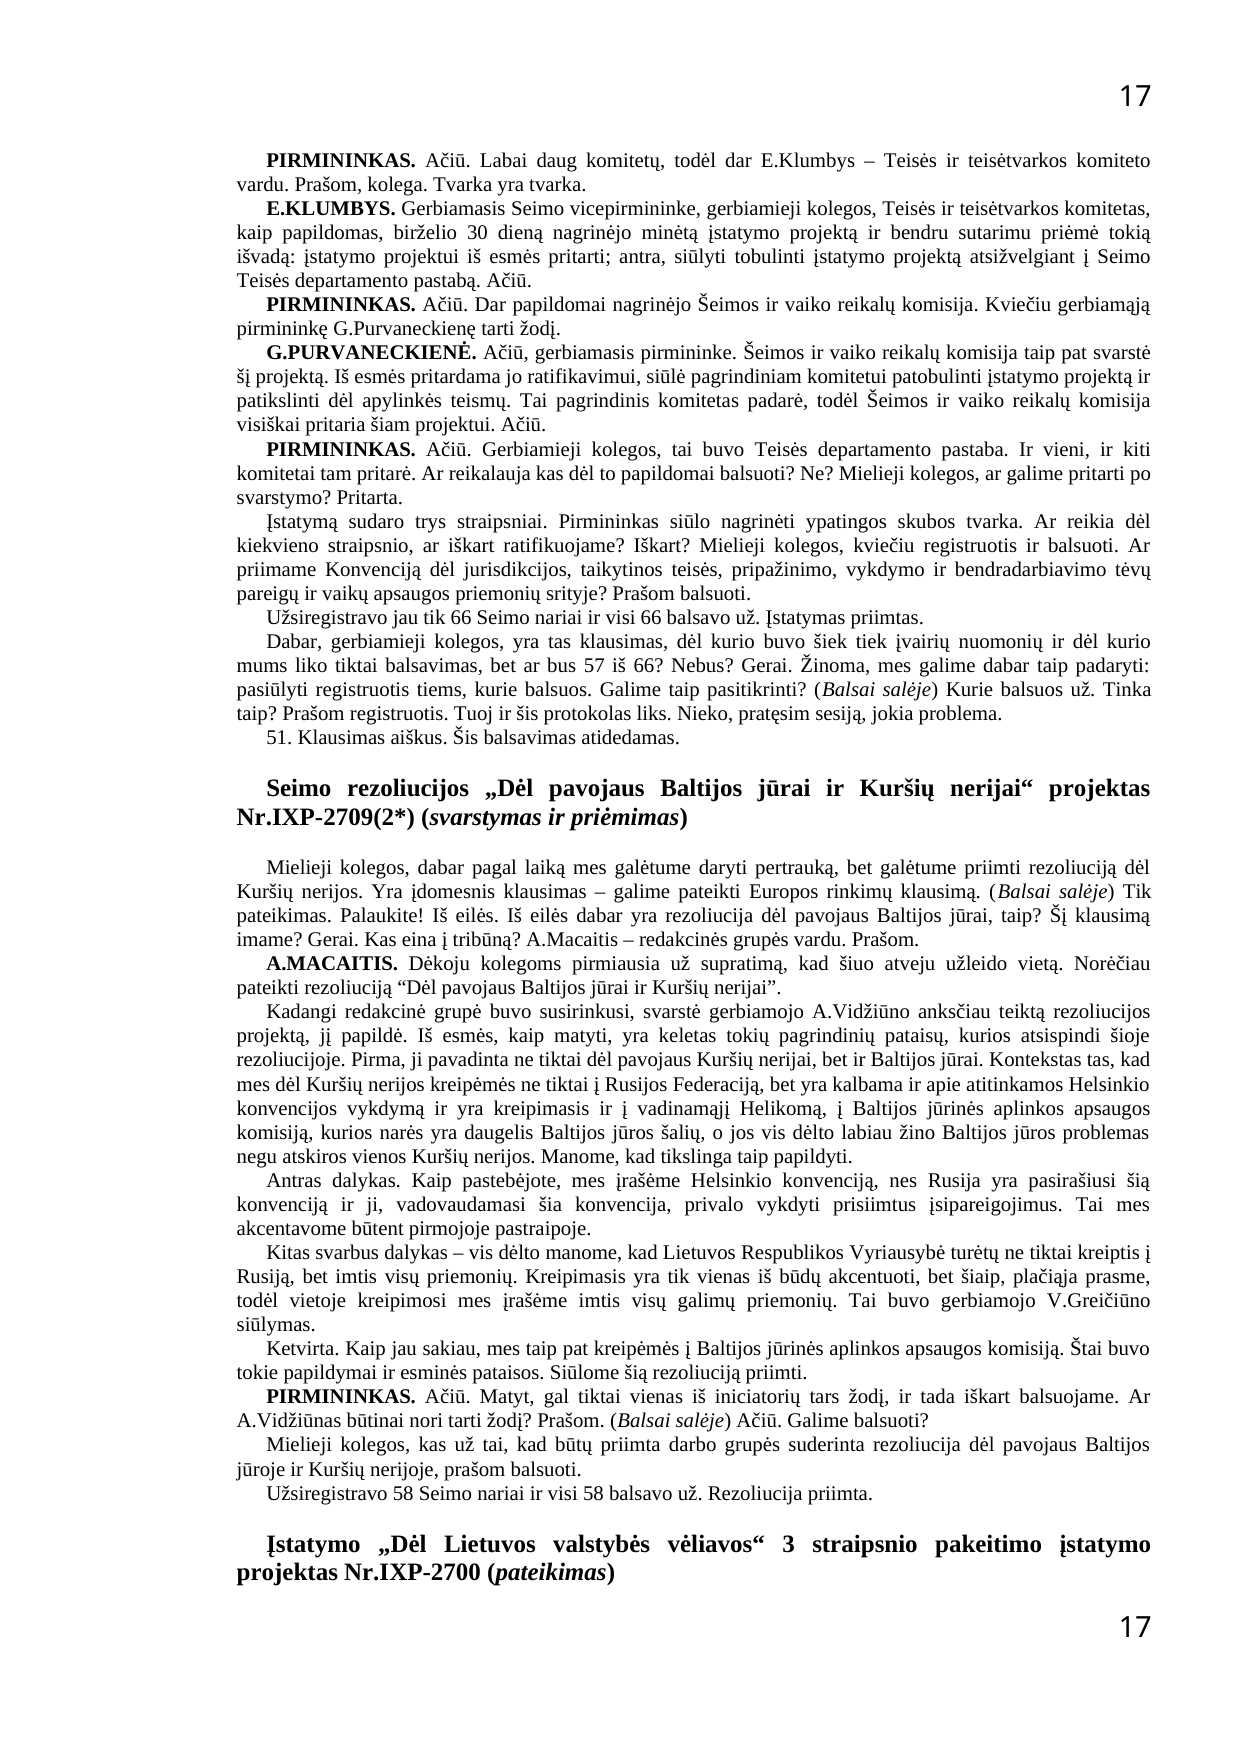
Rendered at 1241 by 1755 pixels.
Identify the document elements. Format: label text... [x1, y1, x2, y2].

text A.MACAITIS. Dėkoju kolegoms pirmiausia už supratimą, kad šiuo atveju užleido vietą. Norėčiau pateikti rezoliuciją “Dėl pavojaus Baltijos jūrai ir Kuršių nerijai”. [236, 951, 1152, 999]
text PIRMININKAS. Ačiū. Dar papildomai nagrinėjo Šeimos ir vaiko reikalų komisija. Kviečiu gerbiamąją pirmininkę G.Purvaneckienę tarti žodį. [236, 292, 1152, 340]
text PIRMININKAS. Ačiū. Labai daug komitetų, todėl dar E.Klumbys – Teisės ir teisėtvarkos komiteto vardu. Prašom, kolega. Tvarka yra tvarka. [236, 148, 1152, 196]
text Seimo rezoliucijos „Dėl pavojaus Baltijos jūrai ir Kuršių nerijai“ projektas Nr.IXP-2709(2*) (svarstymas ir priėmimas) [236, 773, 1152, 831]
text Mielieji kolegos, dabar pagal laiką mes galėtume daryti pertrauką, bet galėtume priimti rezoliuciją dėl Kuršių nerijos. Yra įdomesnis klausimas – galime pateikti Europos rinkimų klausimą. (Balsai salėje) Tik pateikimas. Palaukite! Iš eilės. Iš eilės dabar yra rezoliucija dėl pavojaus Baltijos jūrai, taip? Šį klausimą imame? Gerai. Kas eina į tribūną? A.Macaitis – redakcinės grupės vardu. Prašom. [236, 855, 1152, 951]
text Užsiregistravo jau tik 66 Seimo nariai ir visi 66 balsavo už. Įstatymas priimtas. [236, 605, 1152, 629]
text Antras dalykas. Kaip pastebėjote, mes įrašėme Helsinkio konvenciją, nes Rusija yra pasirašiusi šią konvenciją ir ji, vadovaudamasi šia konvencija, privalo vykdyti prisiimtus įsipareigojimus. Tai mes akcentavome būtent pirmojoje pastraipoje. [236, 1168, 1152, 1240]
text Kitas svarbus dalykas – vis dėlto manome, kad Lietuvos Respublikos Vyriausybė turėtų ne tiktai kreiptis į Rusiją, bet imtis visų priemonių. Kreipimasis yra tik vienas iš būdų akcentuoti, bet šiaip, plačiąja prasme, todėl vietoje kreipimosi mes įrašėme imtis visų galimų priemonių. Tai buvo gerbiamojo V.Greičiūno siūlymas. [236, 1240, 1152, 1336]
text Mielieji kolegos, kas už tai, kad būtų priimta darbo grupės suderinta rezoliucija dėl pavojaus Baltijos jūroje ir Kuršių nerijoje, prašom balsuoti. [236, 1432, 1152, 1481]
text Užsiregistravo 58 Seimo nariai ir visi 58 balsavo už. Rezoliucija priimta. [236, 1481, 1152, 1504]
text Įstatymo „Dėl Lietuvos valstybės vėliavos“ 3 straipsnio pakeitimo įstatymo projektas Nr.IXP-2700 (pateikimas) [236, 1529, 1152, 1586]
text PIRMININKAS. Ačiū. Gerbiamieji kolegos, tai buvo Teisės departamento pastaba. Ir vieni, ir kiti komitetai tam pritarė. Ar reikalauja kas dėl to papildomai balsuoti? Ne? Mielieji kolegos, ar galime pritarti po svarstymo? Pritarta. [236, 436, 1152, 509]
text PIRMININKAS. Ačiū. Matyt, gal tiktai vienas iš iniciatorių tars žodį, ir tada iškart balsuojame. Ar A.Vidžiūnas būtinai nori tarti žodį? Prašom. (Balsai salėje) Ačiū. Galime balsuoti? [236, 1384, 1152, 1432]
text G.PURVANECKIENĖ. Ačiū, gerbiamasis pirmininke. Šeimos ir vaiko reikalų komisija taip pat svarstė šį projektą. Iš esmės pritardama jo ratifikavimui, siūlė pagrindiniam komitetui patobulinti įstatymo projektą ir patikslinti dėl apylinkės teismų. Tai pagrindinis komitetas padarė, todėl Šeimos ir vaiko reikalų komisija visiškai pritaria šiam projektui. Ačiū. [236, 340, 1152, 436]
text Dabar, gerbiamieji kolegos, yra tas klausimas, dėl kurio buvo šiek tiek įvairių nuomonių ir dėl kurio mums liko tiktai balsavimas, bet ar bus 57 iš 66? Nebus? Gerai. Žinoma, mes galime dabar taip padaryti: pasiūlyti registruotis tiems, kurie balsuos. Galime taip pasitikrinti? (Balsai salėje) Kurie balsuos už. Tinka taip? Prašom registruotis. Tuoj ir šis protokolas liks. Nieko, pratęsim sesiją, jokia problema. [236, 629, 1152, 725]
text Įstatymą sudaro trys straipsniai. Pirmininkas siūlo nagrinėti ypatingos skubos tvarka. Ar reikia dėl kiekvieno straipsnio, ar iškart ratifikuojame? Iškart? Mielieji kolegos, kviečiu registruotis ir balsuoti. Ar priimame Konvenciją dėl jurisdikcijos, taikytinos teisės, pripažinimo, vykdymo ir bendradarbiavimo tėvų pareigų ir vaikų apsaugos priemonių srityje? Prašom balsuoti. [236, 509, 1152, 605]
text 51. Klausimas aiškus. Šis balsavimas atidedamas. [236, 725, 1152, 749]
text Ketvirta. Kaip jau sakiau, mes taip pat kreipėmės į Baltijos jūrinės aplinkos apsaugos komisiją. Štai buvo tokie papildymai ir esminės pataisos. Siūlome šią rezoliuciją priimti. [236, 1336, 1152, 1384]
text Kadangi redakcinė grupė buvo susirinkusi, svarstė gerbiamojo A.Vidžiūno anksčiau teiktą rezoliucijos projektą, jį papildė. Iš esmės, kaip matyti, yra keletas tokių pagrindinių pataisų, kurios atsispindi šioje rezoliucijoje. Pirma, ji pavadinta ne tiktai dėl pavojaus Kuršių nerijai, bet ir Baltijos jūrai. Kontekstas tas, kad mes dėl Kuršių nerijos kreipėmės ne tiktai į Rusijos Federaciją, bet yra kalbama ir apie atitinkamos Helsinkio konvencijos vykdymą ir yra kreipimasis ir į vadinamąjį Helikomą, į Baltijos jūrinės aplinkos apsaugos komisiją, kurios narės yra daugelis Baltijos jūros šalių, o jos vis dėlto labiau žino Baltijos jūros problemas negu atskiros vienos Kuršių nerijos. Manome, kad tikslinga taip papildyti. [236, 999, 1152, 1168]
text E.KLUMBYS. Gerbiamasis Seimo vicepirmininke, gerbiamieji kolegos, Teisės ir teisėtvarkos komitetas, kaip papildomas, birželio 30 dieną nagrinėjo minėtą įstatymo projektą ir bendru sutarimu priėmė tokią išvadą: įstatymo projektui iš esmės pritarti; antra, siūlyti tobulinti įstatymo projektą atsižvelgiant į Seimo Teisės departamento pastabą. Ačiū. [236, 196, 1152, 292]
